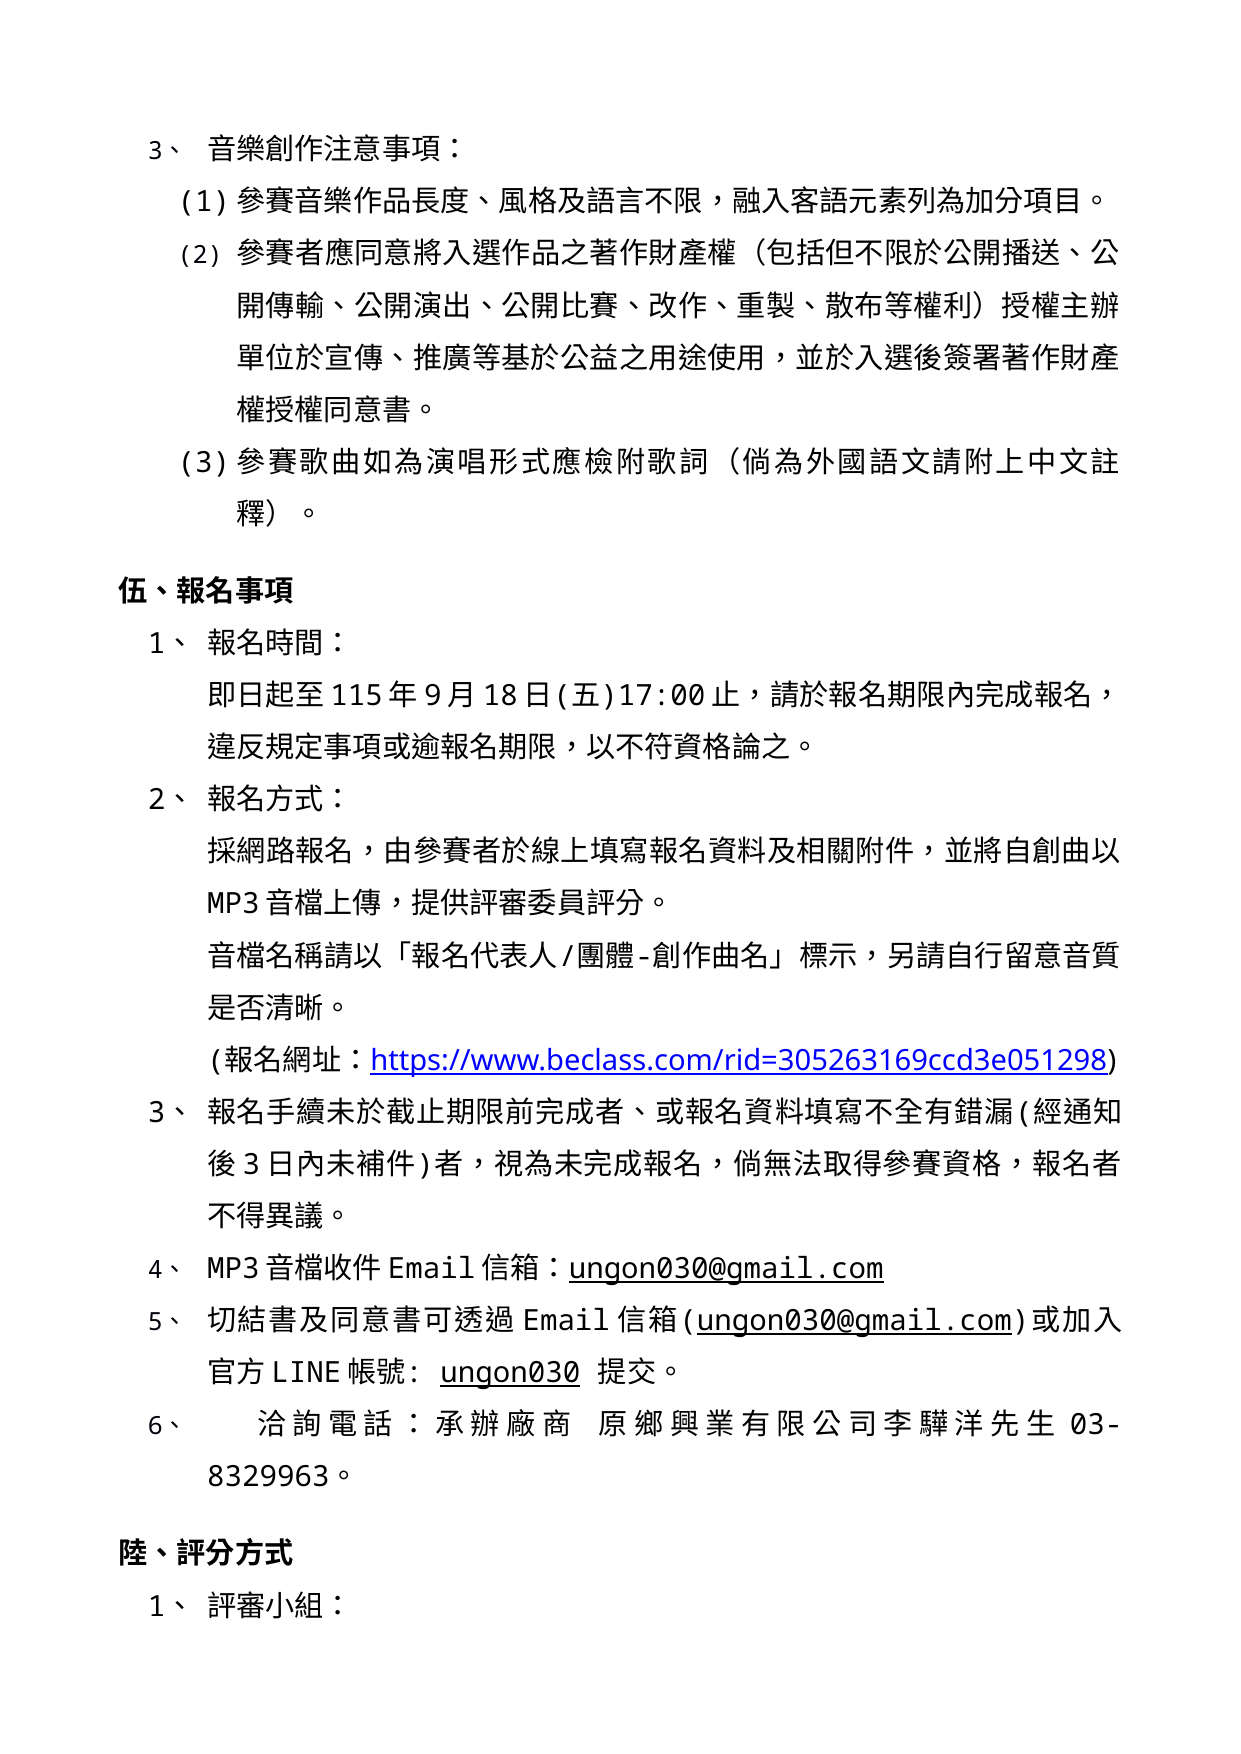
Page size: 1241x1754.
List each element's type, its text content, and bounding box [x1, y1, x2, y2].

list 參賽者應同意將入選作品之著作財產權（包括但不限於公開播送、公開傳輸、公開演出、公開比賽、改作、重製、散布等權利）授權主辦單位於宣傳、推廣等基於公益之用途使用，並於入選後簽署著作財產權授權同意書。 [177, 222, 1122, 431]
text 即日起至115年9月18日(五)17:00止，請於報名期限內完成報名，違反規定事項或逾報名期限，以不符資格論之。 [207, 664, 1122, 768]
list 報名方式： [148, 768, 1122, 820]
list 報名手續未於截止期限前完成者、或報名資料填寫不全有錯漏(經通知後3日內未補件)者，視為未完成報名，倘無法取得參賽資格，報名者不得異議。 [148, 1081, 1122, 1237]
list 參賽歌曲如為演唱形式應檢附歌詞（倘為外國語文請附上中文註釋）。 [177, 431, 1122, 535]
list 切結書及同意書可透過Email信箱(ungon030@gmail.com)或加入官方LINE帳號: ungon030 提交。 [148, 1289, 1122, 1393]
list 參賽音樂作品長度、風格及語言不限，融入客語元素列為加分項目。 [177, 170, 1122, 222]
list 報名時間： [148, 612, 1122, 664]
list 音樂創作注意事項： [148, 118, 1122, 170]
list MP3音檔收件Email信箱：ungon030@gmail.com [148, 1237, 1122, 1289]
list 洽詢電話：承辦廠商 原鄉興業有限公司李驊洋先生03-8329963。 [148, 1393, 1122, 1497]
list 報名事項 [118, 560, 1122, 612]
text (報名網址：https://www.beclass.com/rid=305263169ccd3e051298) [207, 1028, 1122, 1081]
list 評審小組： [148, 1574, 1122, 1626]
text 採網路報名，由參賽者於線上填寫報名資料及相關附件，並將自創曲以MP3音檔上傳，提供評審委員評分。 [207, 820, 1122, 924]
list 評分方式 [118, 1522, 1122, 1574]
text 音檔名稱請以「報名代表人/團體-創作曲名」標示，另請自行留意音質是否清晰。 [207, 924, 1122, 1028]
